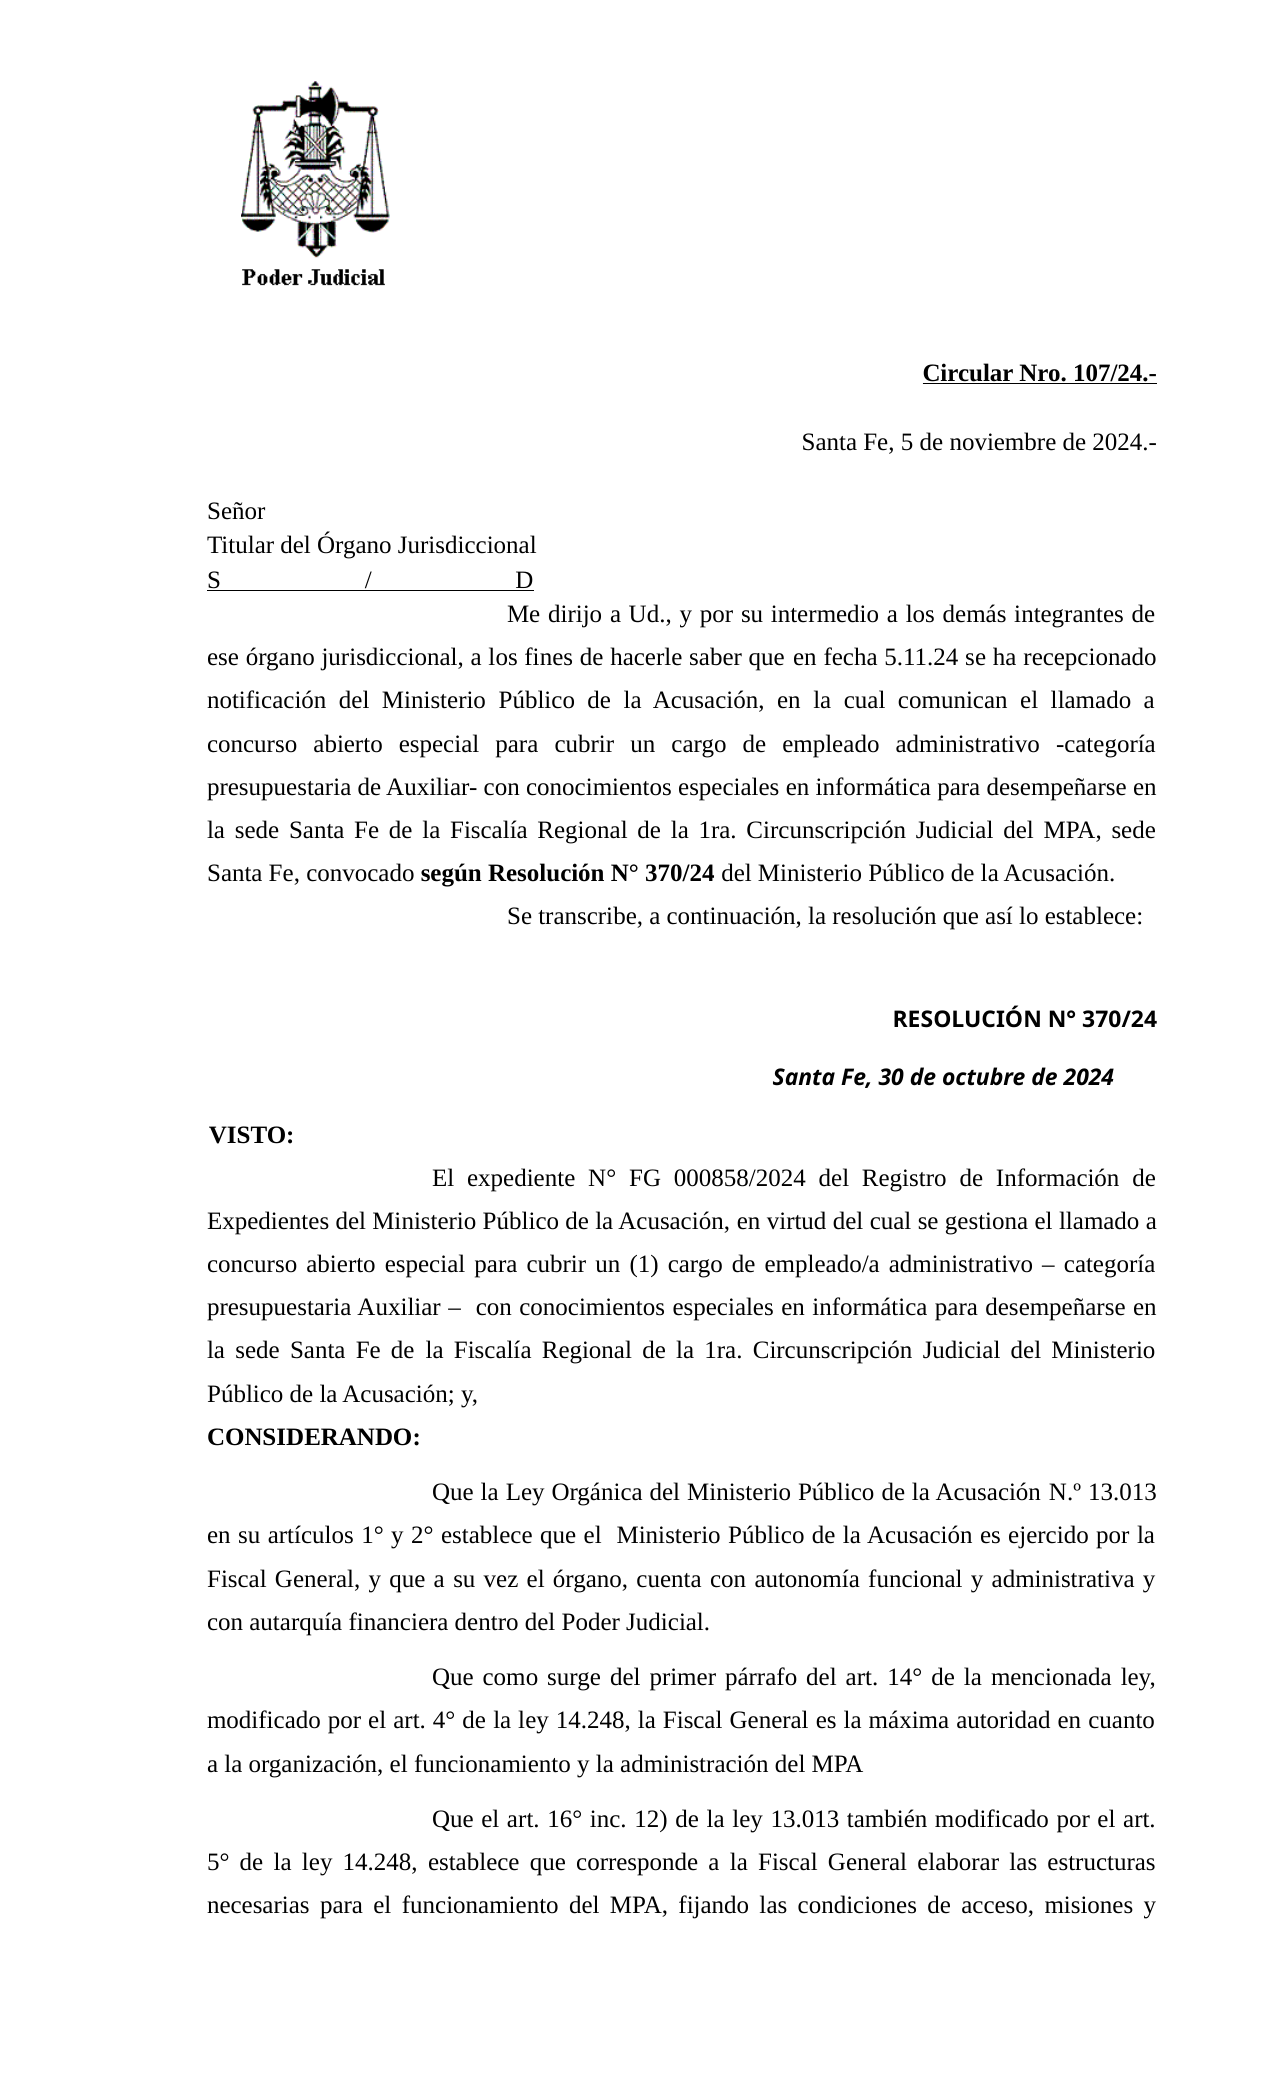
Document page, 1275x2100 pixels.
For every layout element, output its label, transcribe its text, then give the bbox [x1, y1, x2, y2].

text RESOLUCIÓN N° 370/24 [207, 1003, 1157, 1034]
text VISTO: [209, 1120, 1157, 1149]
text Santa Fe, 5 de noviembre de 2024.- [207, 427, 1157, 456]
text Que la Ley Orgánica del Ministerio Público de la Acusación N.º 13.013 en su artículos 1° y 2° establece que el Ministerio Público de la Acusación es ejercido por la Fiscal General, y que a su vez el órgano, cuenta con autonomía funcional y administrativa y con autarquía financiera dentro del Poder Judicial. [207, 1477, 1157, 1636]
text Que como surge del primer párrafo del art. 14° de la mencionada ley, modificado por el art. 4° de la ley 14.248, la Fiscal General es la máxima autoridad en cuanto a la organización, el funcionamiento y la administración del MPA [207, 1662, 1157, 1777]
text Santa Fe, 30 de octubre de 2024 [207, 1061, 1157, 1092]
text Circular Nro. 107/24.- [207, 358, 1157, 387]
text El expediente N° FG 000858/2024 del Registro de Información de Expedientes del Ministerio Público de la Acusación, en virtud del cual se gestiona el llamado a concurso abierto especial para cubrir un (1) cargo de empleado/a administrativo – categoría presupuestaria Auxiliar – con conocimientos especiales en informática para desempeñarse en la sede Santa Fe de la Fiscalía Regional de la 1ra. Circunscripción Judicial del Ministerio Público de la Acusación; y, [207, 1163, 1157, 1407]
text S / D [207, 565, 1157, 593]
text CONSIDERANDO: [207, 1422, 1157, 1451]
text Titular del Órgano Jurisdiccional [207, 530, 1157, 559]
text Que el art. 16° inc. 12) de la ley 13.013 también modificado por el art. 5° de la ley 14.248, establece que corresponde a la Fiscal General elaborar las estructuras necesarias para el funcionamiento del MPA, fijando las condiciones de acceso, misiones y [207, 1804, 1157, 1919]
text Señor [207, 496, 1157, 524]
picture [241, 81, 391, 307]
text Se transcribe, a continuación, la resolución que así lo establece: [207, 901, 1157, 930]
text Me dirijo a Ud., y por su intermedio a los demás integrantes de ese órgano jurisdiccional, a los fines de hacerle saber que en fecha 5.11.24 se ha recepcionado notificación del Ministerio Público de la Acusación, en la cual comunican el llamado a concurso abierto especial para cubrir un cargo de empleado administrativo -categoría presupuestaria de Auxiliar- con conocimientos especiales en informática para desempeñarse en la sede Santa Fe de la Fiscalía Regional de la 1ra. Circunscripción Judicial del MPA, sede Santa Fe, convocado según Resolución N° 370/24 del Ministerio Público de la Acusación. [207, 599, 1157, 887]
